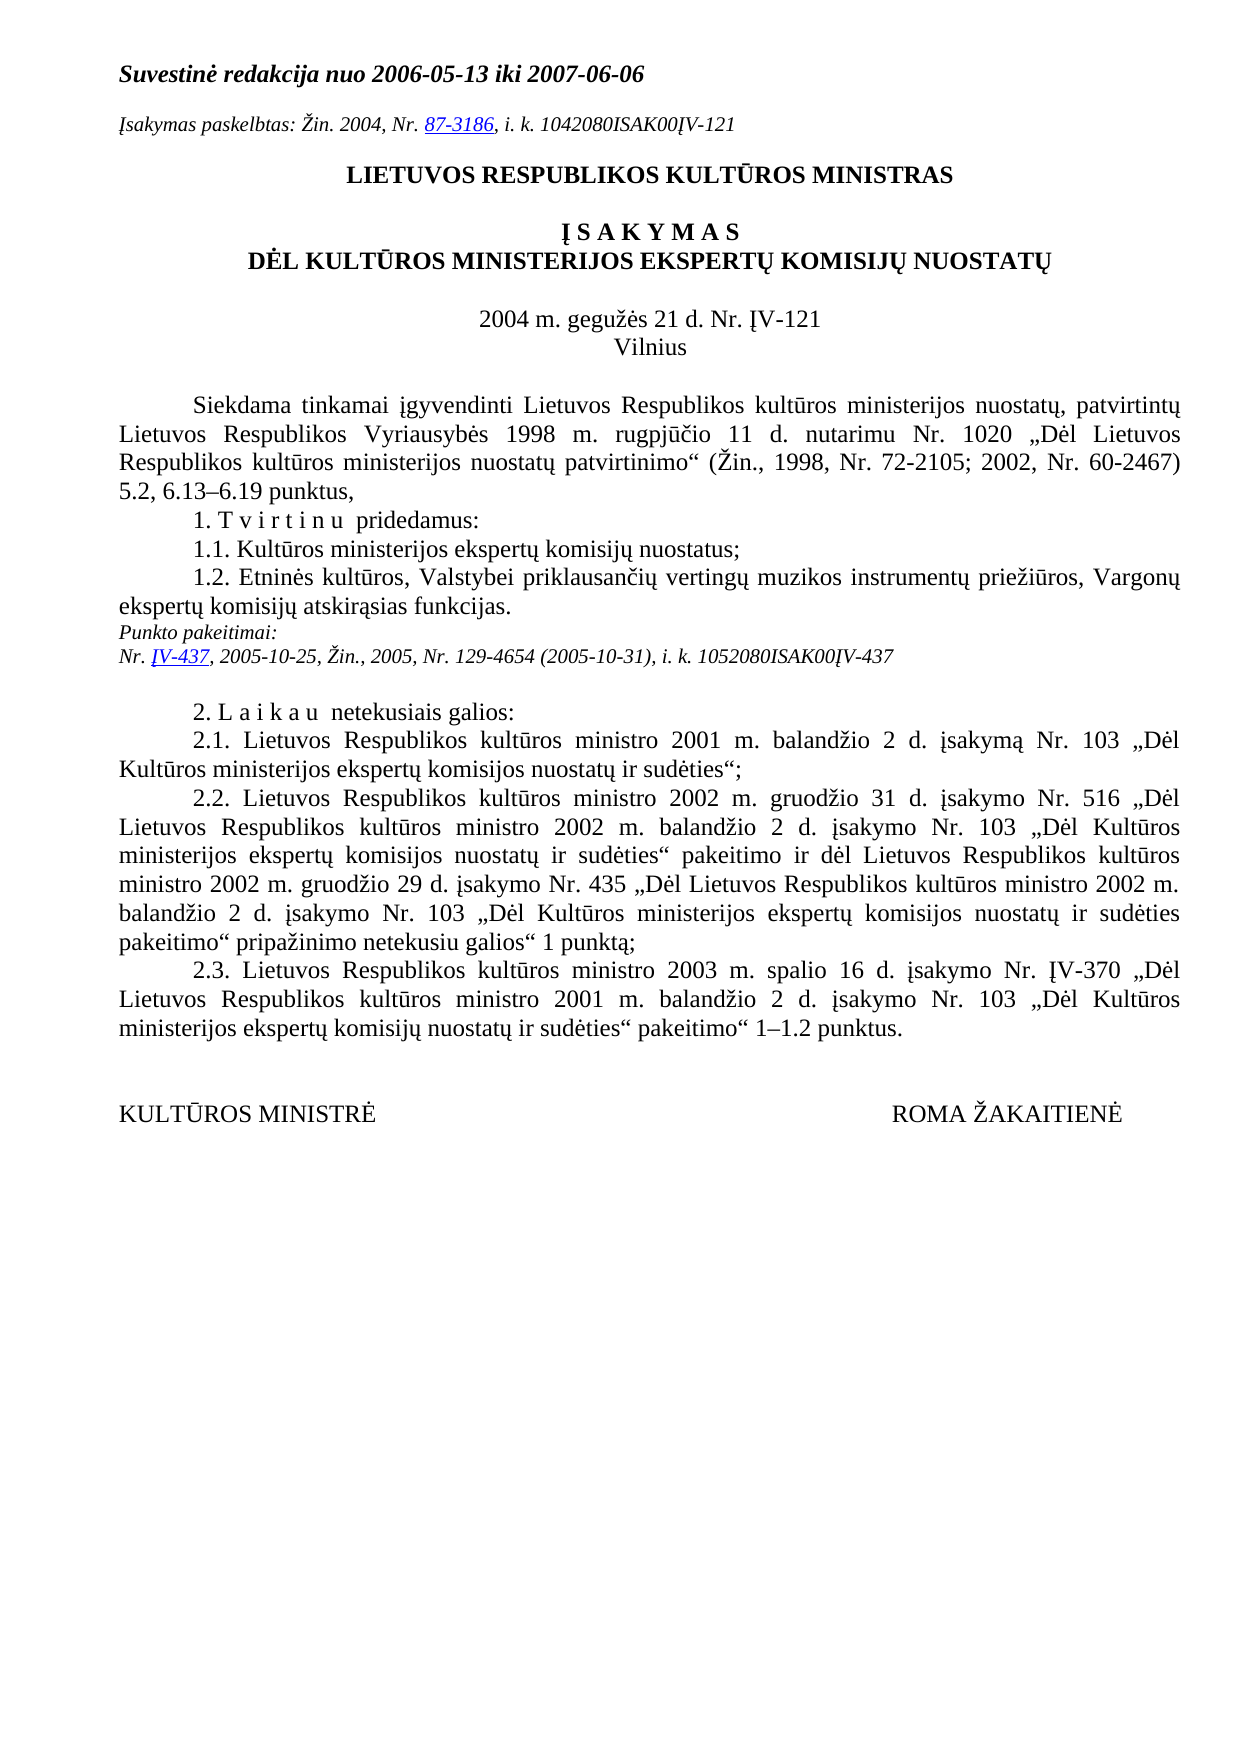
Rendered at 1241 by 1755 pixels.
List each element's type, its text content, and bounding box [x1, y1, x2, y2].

text Punkto pakeitimai: [119, 620, 1181, 644]
text Įsakymas paskelbtas: Žin. 2004, Nr. 87-3186, i. k. 1042080ISAK00ĮV-121 [119, 112, 1181, 136]
text 1.2. Etninės kultūros, Valstybei priklausančių vertingų muzikos instrumentų priežiūros, Vargonų ekspertų komisijų atskirąsias funkcijas. [119, 562, 1181, 620]
text 2. Laikau netekusiais galios: [119, 697, 1181, 726]
text 2.1. Lietuvos Respublikos kultūros ministro 2001 m. balandžio 2 d. įsakymą Nr. 103 „Dėl Kultūros ministerijos ekspertų komisijos nuostatų ir sudėties“; [119, 726, 1181, 783]
text 2.2. Lietuvos Respublikos kultūros ministro 2002 m. gruodžio 31 d. įsakymo Nr. 516 „Dėl Lietuvos Respublikos kultūros ministro 2002 m. balandžio 2 d. įsakymo Nr. 103 „Dėl Kultūros ministerijos ekspertų komisijos nuostatų ir sudėties“ pakeitimo ir dėl Lietuvos Respublikos kultūros ministro 2002 m. gruodžio 29 d. įsakymo Nr. 435 „Dėl Lietuvos Respublikos kultūros ministro 2002 m. balandžio 2 d. įsakymo Nr. 103 „Dėl Kultūros ministerijos ekspertų komisijos nuostatų ir sudėties pakeitimo“ pripažinimo netekusiu galios“ 1 punktą; [119, 783, 1181, 956]
text Siekdama tinkamai įgyvendinti Lietuvos Respublikos kultūros ministerijos nuostatų, patvirtintų Lietuvos Respublikos Vyriausybės 1998 m. rugpjūčio 11 d. nutarimu Nr. 1020 „Dėl Lietuvos Respublikos kultūros ministerijos nuostatų patvirtinimo“ (Žin., 1998, Nr. 72-2105; 2002, Nr. 60-2467) 5.2, 6.13–6.19 punktus, [119, 390, 1181, 505]
text Vilnius [119, 332, 1181, 361]
text DĖL KULTŪROS MINISTERIJOS EKSPERTŲ KOMISIJŲ NUOSTATŲ [119, 246, 1181, 275]
text Nr. ĮV-437, 2005-10-25, Žin., 2005, Nr. 129-4654 (2005-10-31), i. k. 1052080ISAK00ĮV-437 [119, 644, 1181, 668]
text KULTŪROS MINISTRĖ ROMA ŽAKAITIENĖ [119, 1099, 1181, 1128]
text 2.3. Lietuvos Respublikos kultūros ministro 2003 m. spalio 16 d. įsakymo Nr. ĮV-370 „Dėl Lietuvos Respublikos kultūros ministro 2001 m. balandžio 2 d. įsakymo Nr. 103 „Dėl Kultūros ministerijos ekspertų komisijų nuostatų ir sudėties“ pakeitimo“ 1–1.2 punktus. [119, 956, 1181, 1042]
text 1. Tvirtinu pridedamus: [119, 505, 1181, 534]
text Į S A K Y M A S [119, 217, 1181, 246]
text 1.1. Kultūros ministerijos ekspertų komisijų nuostatus; [119, 534, 1181, 562]
text 2004 m. gegužės 21 d. Nr. ĮV-121 [119, 304, 1181, 332]
text Suvestinė redakcija nuo 2006-05-13 iki 2007-06-06 [119, 59, 1181, 88]
text LIETUVOS RESPUBLIKOS KULTŪROS MINISTRAS [119, 160, 1181, 189]
